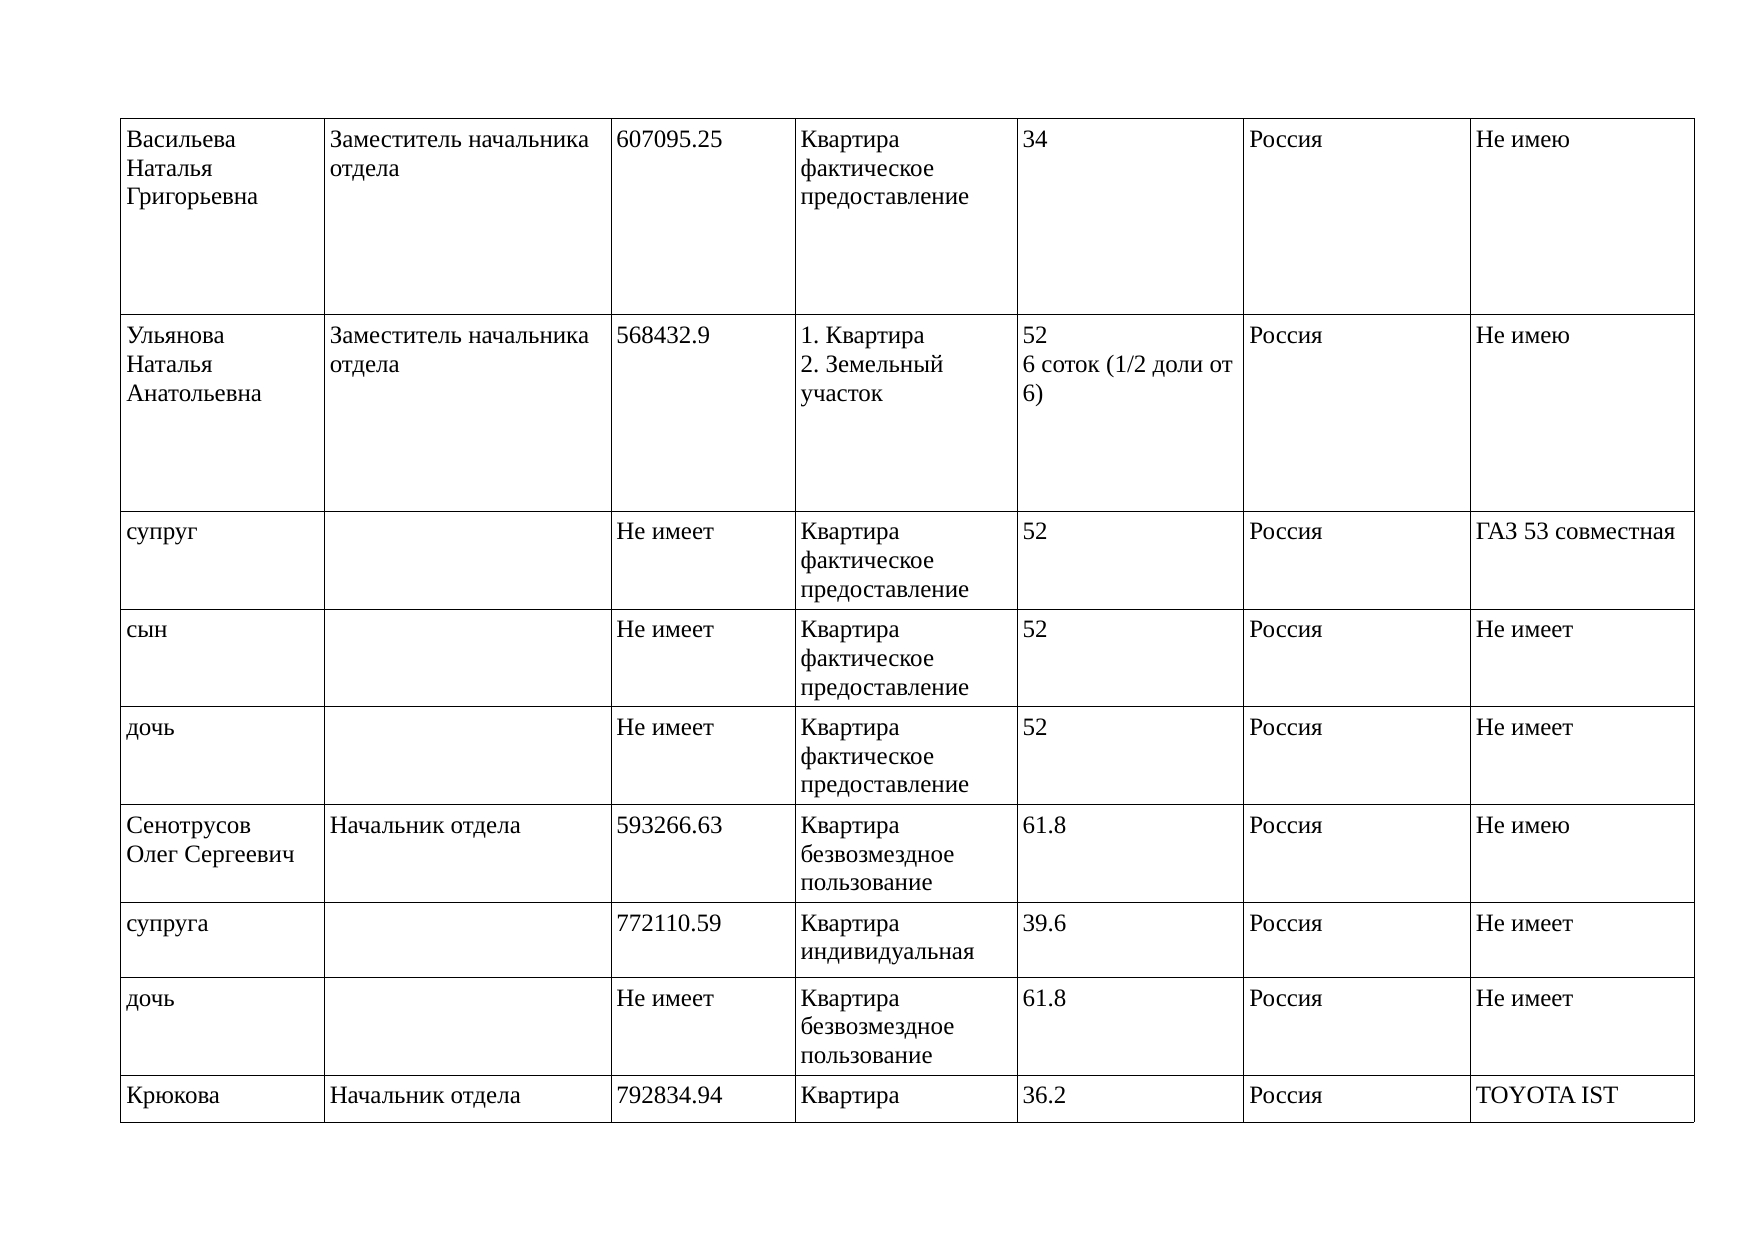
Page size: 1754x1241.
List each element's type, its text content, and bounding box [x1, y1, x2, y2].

table_cell 61,8 [1018, 805, 1243, 902]
table_cell Россия [1244, 707, 1470, 804]
table_cell 52 [1018, 512, 1243, 608]
table_cell дочь [121, 707, 324, 804]
table_cell Крюкова [121, 1076, 324, 1122]
table_cell Россия [1244, 119, 1470, 314]
table_cell Не имеет [612, 978, 795, 1075]
table_cell [325, 707, 611, 804]
table_cell Квартира безвозмездное пользование [796, 978, 1017, 1075]
table_cell 61,8 [1018, 978, 1243, 1075]
table_cell 607095,25 [612, 119, 795, 314]
table_cell Сенотрусов Олег Сергеевич [121, 805, 324, 902]
table_cell TOYOTA IST [1471, 1076, 1694, 1122]
table_cell 52 [1018, 707, 1243, 804]
table_cell 34 [1018, 119, 1243, 314]
table_cell Квартира фактическое предоставление [796, 512, 1017, 608]
table_cell 36,2 [1018, 1076, 1243, 1122]
table_cell Ульянова Наталья Анатольевна [121, 315, 324, 511]
table_cell Россия [1244, 315, 1470, 511]
table_cell супруг [121, 512, 324, 608]
table_cell Россия [1244, 512, 1470, 608]
table_cell 52 [1018, 610, 1243, 706]
table_cell Квартира индивидуальная [796, 903, 1017, 977]
table_cell Россия [1244, 805, 1470, 902]
table_cell 1. Квартира 2. Земельный участок [796, 315, 1017, 511]
table_cell Не имею [1471, 315, 1694, 511]
table_cell [325, 903, 611, 977]
table_cell супруга [121, 903, 324, 977]
table_cell Заместитель начальника отдела [325, 119, 611, 314]
table_cell Квартира [796, 1076, 1017, 1122]
table_cell сын [121, 610, 324, 706]
table_cell Не имею [1471, 119, 1694, 314]
table_cell Россия [1244, 903, 1470, 977]
table_cell Квартира фактическое предоставление [796, 610, 1017, 706]
table_cell Не имеет [612, 707, 795, 804]
table_cell [325, 978, 611, 1075]
table_cell 52 6 соток (1/2 доли от 6) [1018, 315, 1243, 511]
table_cell Не имеет [1471, 610, 1694, 706]
table_cell [325, 610, 611, 706]
table_cell 39,6 [1018, 903, 1243, 977]
table_cell дочь [121, 978, 324, 1075]
table_cell Россия [1244, 1076, 1470, 1122]
table_cell Не имеет [612, 610, 795, 706]
table_cell 792834,94 [612, 1076, 795, 1122]
table_cell Начальник отдела [325, 1076, 611, 1122]
table_cell ГАЗ 53 совместная [1471, 512, 1694, 608]
table_cell 593266,63 [612, 805, 795, 902]
table_cell Не имеет [612, 512, 795, 608]
table_cell Квартира безвозмездное пользование [796, 805, 1017, 902]
table_cell Квартира фактическое предоставление [796, 707, 1017, 804]
table_cell Россия [1244, 978, 1470, 1075]
table_cell Васильева Наталья Григорьевна [121, 119, 324, 314]
table_cell Начальник отдела [325, 805, 611, 902]
table_cell 772110,59 [612, 903, 795, 977]
table_cell Не имеет [1471, 903, 1694, 977]
table_cell Не имеет [1471, 707, 1694, 804]
table_cell Заместитель начальника отдела [325, 315, 611, 511]
table_cell Россия [1244, 610, 1470, 706]
table_cell 568432,9 [612, 315, 795, 511]
table_cell Квартира фактическое предоставление [796, 119, 1017, 314]
table_cell [325, 512, 611, 608]
table_cell Не имеет [1471, 978, 1694, 1075]
table_cell Не имею [1471, 805, 1694, 902]
